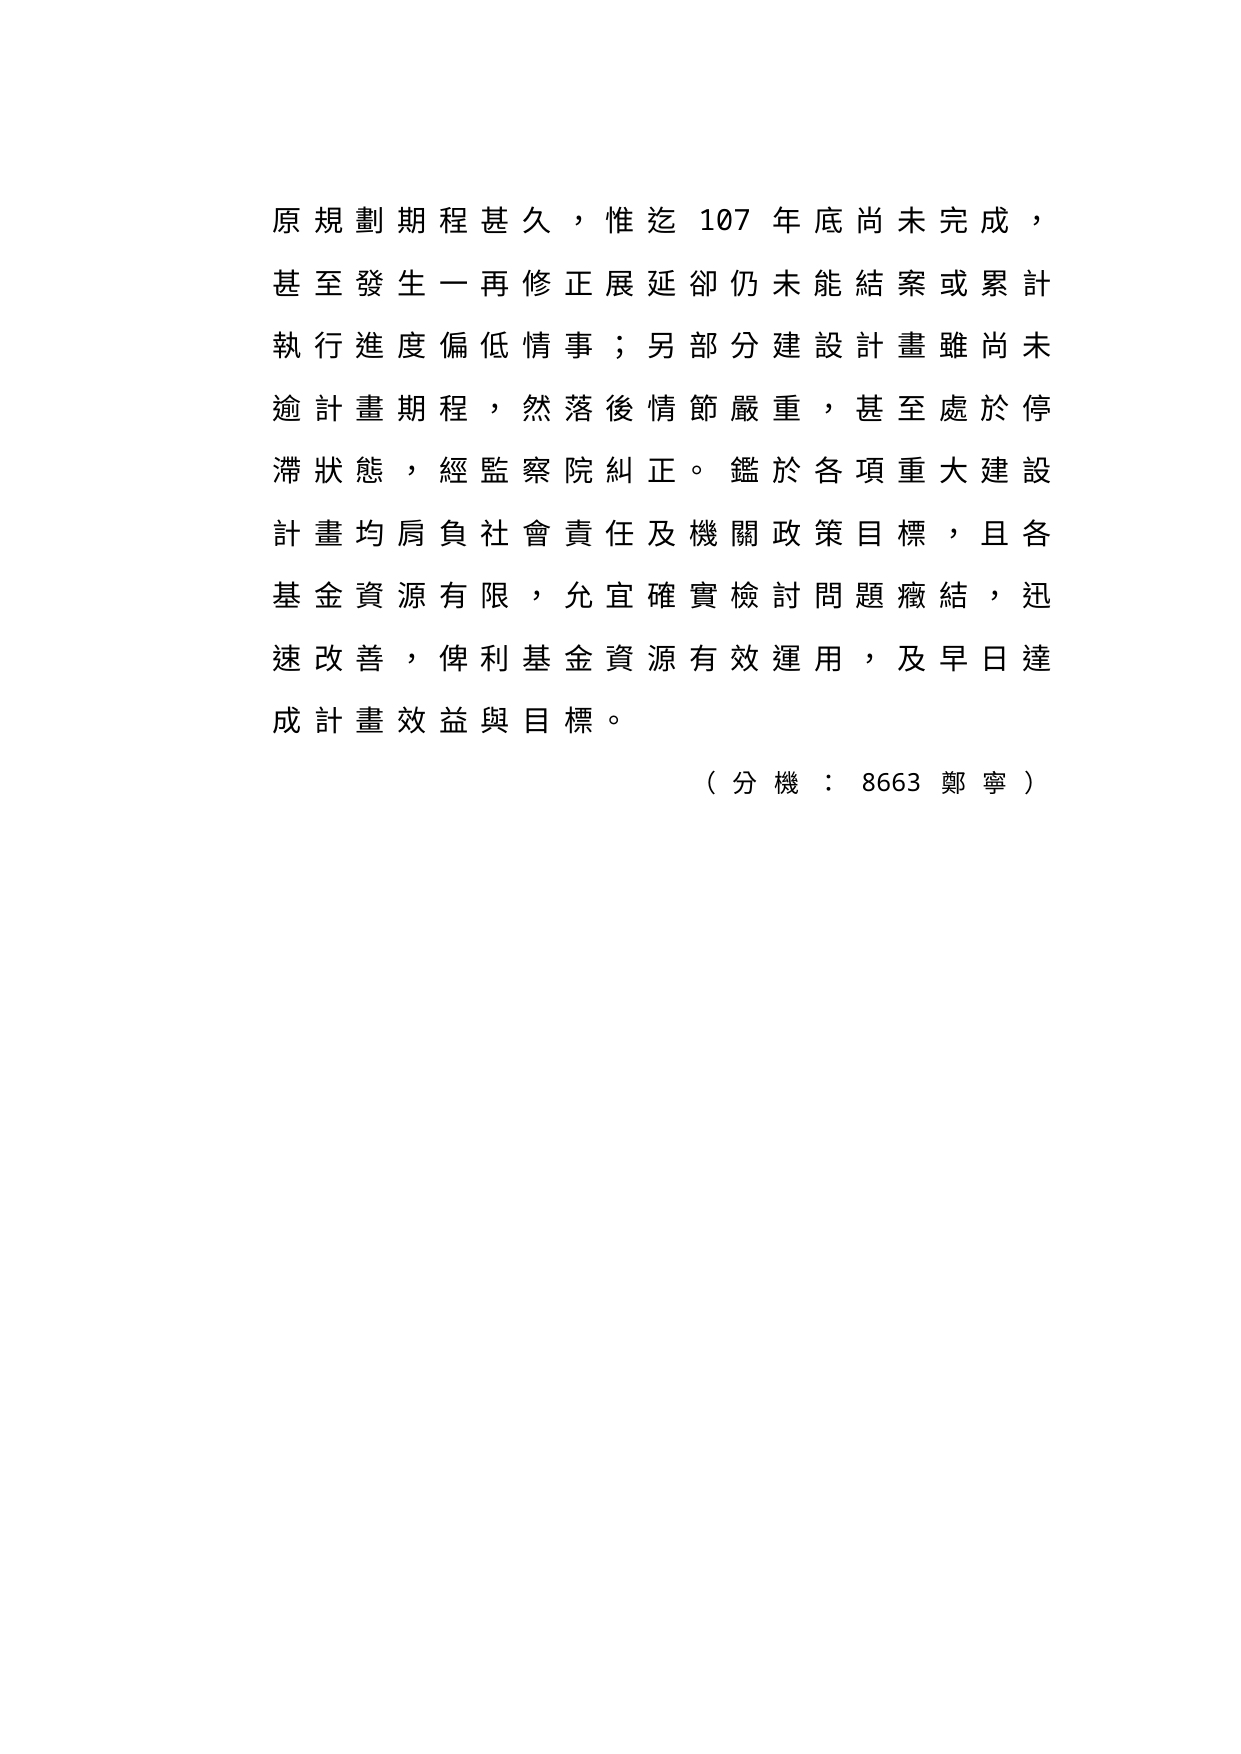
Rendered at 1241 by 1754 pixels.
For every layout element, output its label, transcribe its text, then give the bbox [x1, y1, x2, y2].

text 原規劃期程甚久，惟迄107年底尚未完成，甚至發生一再修正展延卻仍未能結案或累計執行進度偏低情事；另部分建設計畫雖尚未逾計畫期程，然落後情節嚴重，甚至處於停滯狀態，經監察院糾正。鑑於各項重大建設計畫均肩負社會責任及機關政策目標，且各基金資源有限，允宜確實檢討問題癥結，迅速改善，俾利基金資源有效運用，及早日達成計畫效益與目標。 [242, 177, 1058, 740]
text （分機：8663鄭寧） [183, 740, 1058, 802]
